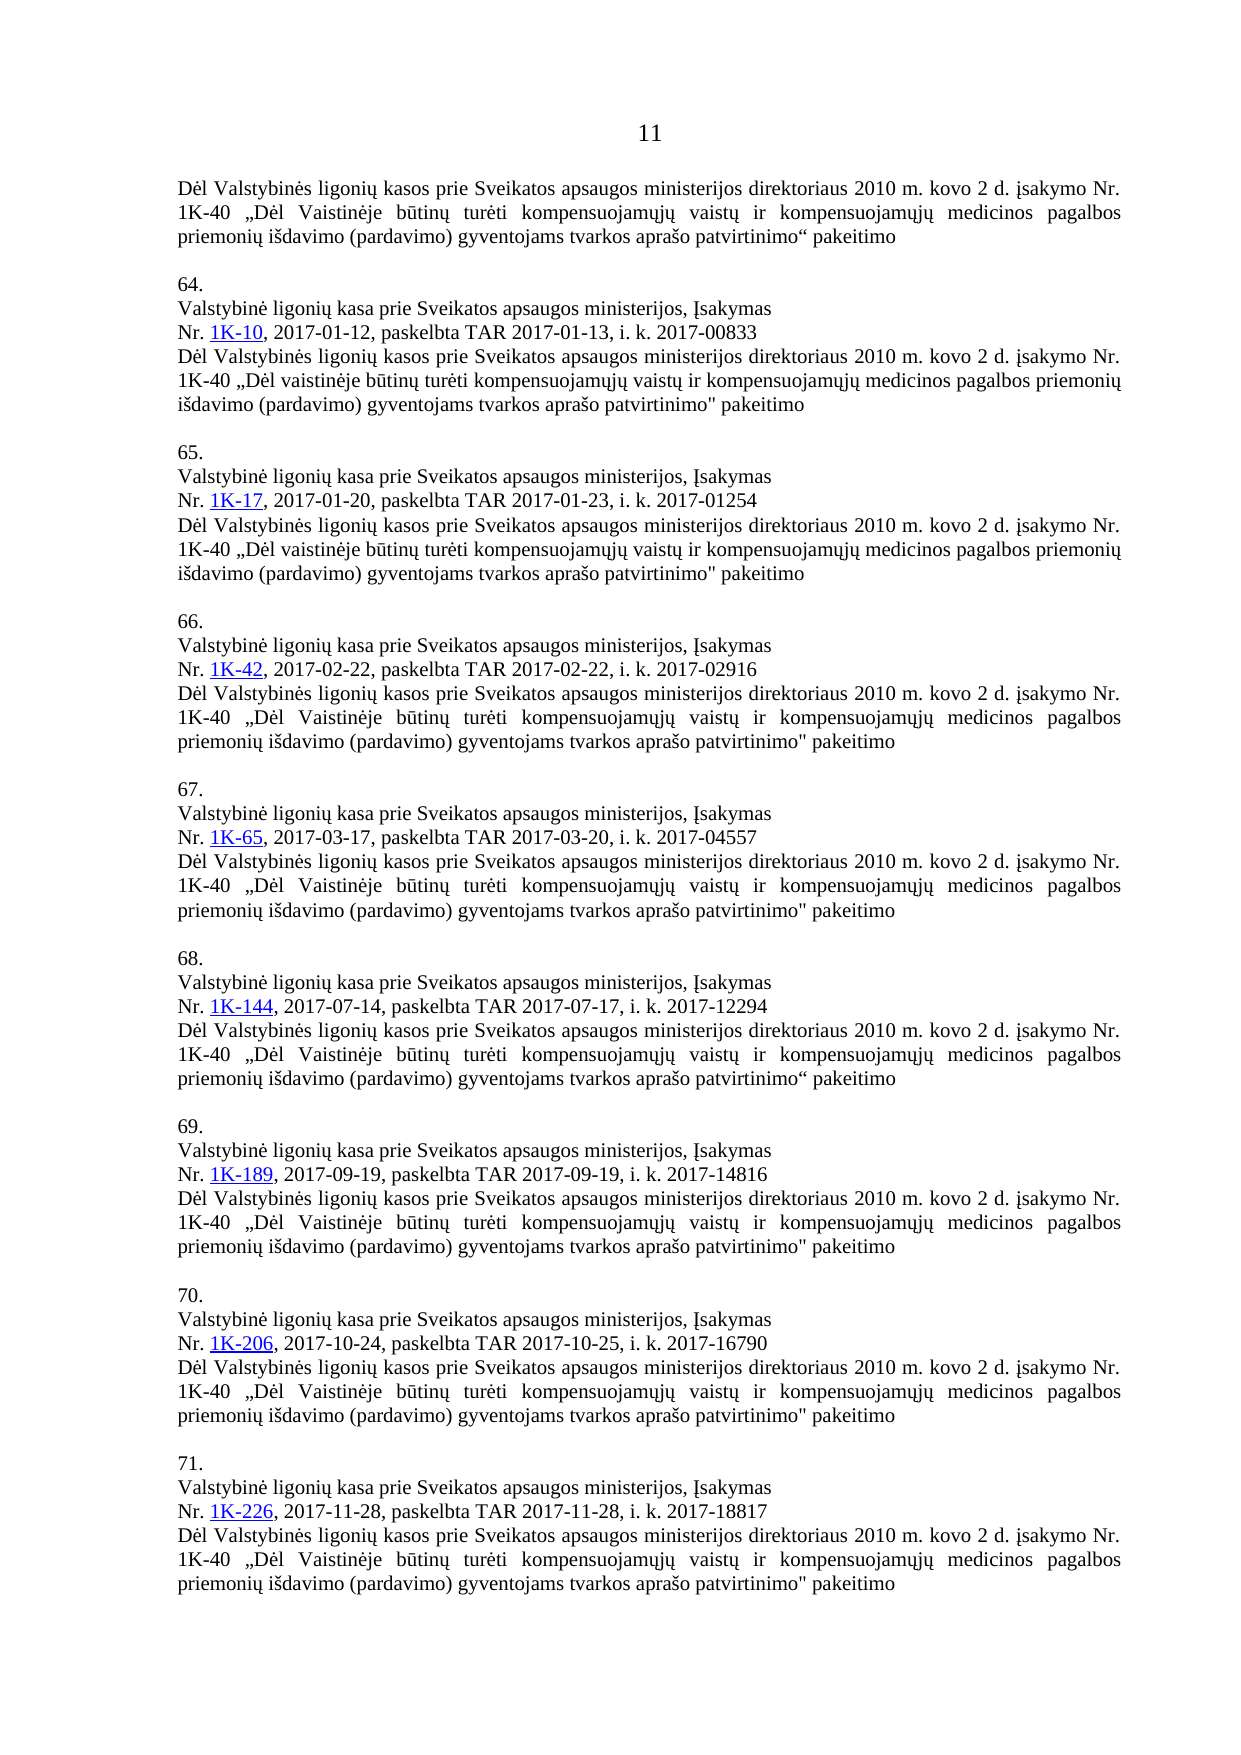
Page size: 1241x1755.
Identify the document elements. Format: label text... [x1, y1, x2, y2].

text 67. [177, 777, 1122, 801]
text Dėl Valstybinės ligonių kasos prie Sveikatos apsaugos ministerijos direktoriaus 2010 m. kovo 2 d. įsakymo Nr. 1K-40 „Dėl Vaistinėje būtinų turėti kompensuojamųjų vaistų ir kompensuojamųjų medicinos pagalbos priemonių išdavimo (pardavimo) gyventojams tvarkos aprašo patvirtinimo“ pakeitimo [177, 176, 1122, 248]
text Valstybinė ligonių kasa prie Sveikatos apsaugos ministerijos, Įsakymas [177, 296, 1122, 320]
text 64. [177, 272, 1122, 296]
text Nr. 1K-10, 2017-01-12, paskelbta TAR 2017-01-13, i. k. 2017-00833 [177, 320, 1122, 344]
text 65. [177, 440, 1122, 464]
text Dėl Valstybinės ligonių kasos prie Sveikatos apsaugos ministerijos direktoriaus 2010 m. kovo 2 d. įsakymo Nr. 1K-40 „Dėl Vaistinėje būtinų turėti kompensuojamųjų vaistų ir kompensuojamųjų medicinos pagalbos priemonių išdavimo (pardavimo) gyventojams tvarkos aprašo patvirtinimo" pakeitimo [177, 849, 1122, 922]
text Nr. 1K-17, 2017-01-20, paskelbta TAR 2017-01-23, i. k. 2017-01254 [177, 488, 1122, 512]
text Dėl Valstybinės ligonių kasos prie Sveikatos apsaugos ministerijos direktoriaus 2010 m. kovo 2 d. įsakymo Nr. 1K-40 „Dėl Vaistinėje būtinų turėti kompensuojamųjų vaistų ir kompensuojamųjų medicinos pagalbos priemonių išdavimo (pardavimo) gyventojams tvarkos aprašo patvirtinimo“ pakeitimo [177, 1018, 1122, 1090]
text 71. [177, 1451, 1122, 1475]
text Nr. 1K-206, 2017-10-24, paskelbta TAR 2017-10-25, i. k. 2017-16790 [177, 1331, 1122, 1355]
text Valstybinė ligonių kasa prie Sveikatos apsaugos ministerijos, Įsakymas [177, 464, 1122, 488]
text Dėl Valstybinės ligonių kasos prie Sveikatos apsaugos ministerijos direktoriaus 2010 m. kovo 2 d. įsakymo Nr. 1K-40 „Dėl Vaistinėje būtinų turėti kompensuojamųjų vaistų ir kompensuojamųjų medicinos pagalbos priemonių išdavimo (pardavimo) gyventojams tvarkos aprašo patvirtinimo" pakeitimo [177, 1523, 1122, 1595]
text Dėl Valstybinės ligonių kasos prie Sveikatos apsaugos ministerijos direktoriaus 2010 m. kovo 2 d. įsakymo Nr. 1K-40 „Dėl Vaistinėje būtinų turėti kompensuojamųjų vaistų ir kompensuojamųjų medicinos pagalbos priemonių išdavimo (pardavimo) gyventojams tvarkos aprašo patvirtinimo" pakeitimo [177, 1186, 1122, 1258]
text Valstybinė ligonių kasa prie Sveikatos apsaugos ministerijos, Įsakymas [177, 801, 1122, 825]
text 70. [177, 1282, 1122, 1307]
text Nr. 1K-65, 2017-03-17, paskelbta TAR 2017-03-20, i. k. 2017-04557 [177, 825, 1122, 849]
text Valstybinė ligonių kasa prie Sveikatos apsaugos ministerijos, Įsakymas [177, 633, 1122, 657]
text Nr. 1K-144, 2017-07-14, paskelbta TAR 2017-07-17, i. k. 2017-12294 [177, 994, 1122, 1018]
text Valstybinė ligonių kasa prie Sveikatos apsaugos ministerijos, Įsakymas [177, 1138, 1122, 1162]
text Nr. 1K-189, 2017-09-19, paskelbta TAR 2017-09-19, i. k. 2017-14816 [177, 1162, 1122, 1186]
text Valstybinė ligonių kasa prie Sveikatos apsaugos ministerijos, Įsakymas [177, 1475, 1122, 1499]
text Valstybinė ligonių kasa prie Sveikatos apsaugos ministerijos, Įsakymas [177, 970, 1122, 994]
text Dėl Valstybinės ligonių kasos prie Sveikatos apsaugos ministerijos direktoriaus 2010 m. kovo 2 d. įsakymo Nr. 1K-40 „Dėl vaistinėje būtinų turėti kompensuojamųjų vaistų ir kompensuojamųjų medicinos pagalbos priemonių išdavimo (pardavimo) gyventojams tvarkos aprašo patvirtinimo" pakeitimo [177, 344, 1122, 416]
text 66. [177, 609, 1122, 633]
text 69. [177, 1114, 1122, 1138]
text Nr. 1K-226, 2017-11-28, paskelbta TAR 2017-11-28, i. k. 2017-18817 [177, 1499, 1122, 1523]
text Dėl Valstybinės ligonių kasos prie Sveikatos apsaugos ministerijos direktoriaus 2010 m. kovo 2 d. įsakymo Nr. 1K-40 „Dėl vaistinėje būtinų turėti kompensuojamųjų vaistų ir kompensuojamųjų medicinos pagalbos priemonių išdavimo (pardavimo) gyventojams tvarkos aprašo patvirtinimo" pakeitimo [177, 512, 1122, 585]
text Dėl Valstybinės ligonių kasos prie Sveikatos apsaugos ministerijos direktoriaus 2010 m. kovo 2 d. įsakymo Nr. 1K-40 „Dėl Vaistinėje būtinų turėti kompensuojamųjų vaistų ir kompensuojamųjų medicinos pagalbos priemonių išdavimo (pardavimo) gyventojams tvarkos aprašo patvirtinimo" pakeitimo [177, 681, 1122, 753]
text Dėl Valstybinės ligonių kasos prie Sveikatos apsaugos ministerijos direktoriaus 2010 m. kovo 2 d. įsakymo Nr. 1K-40 „Dėl Vaistinėje būtinų turėti kompensuojamųjų vaistų ir kompensuojamųjų medicinos pagalbos priemonių išdavimo (pardavimo) gyventojams tvarkos aprašo patvirtinimo" pakeitimo [177, 1355, 1122, 1427]
text 68. [177, 946, 1122, 970]
text Valstybinė ligonių kasa prie Sveikatos apsaugos ministerijos, Įsakymas [177, 1307, 1122, 1331]
text Nr. 1K-42, 2017-02-22, paskelbta TAR 2017-02-22, i. k. 2017-02916 [177, 657, 1122, 681]
